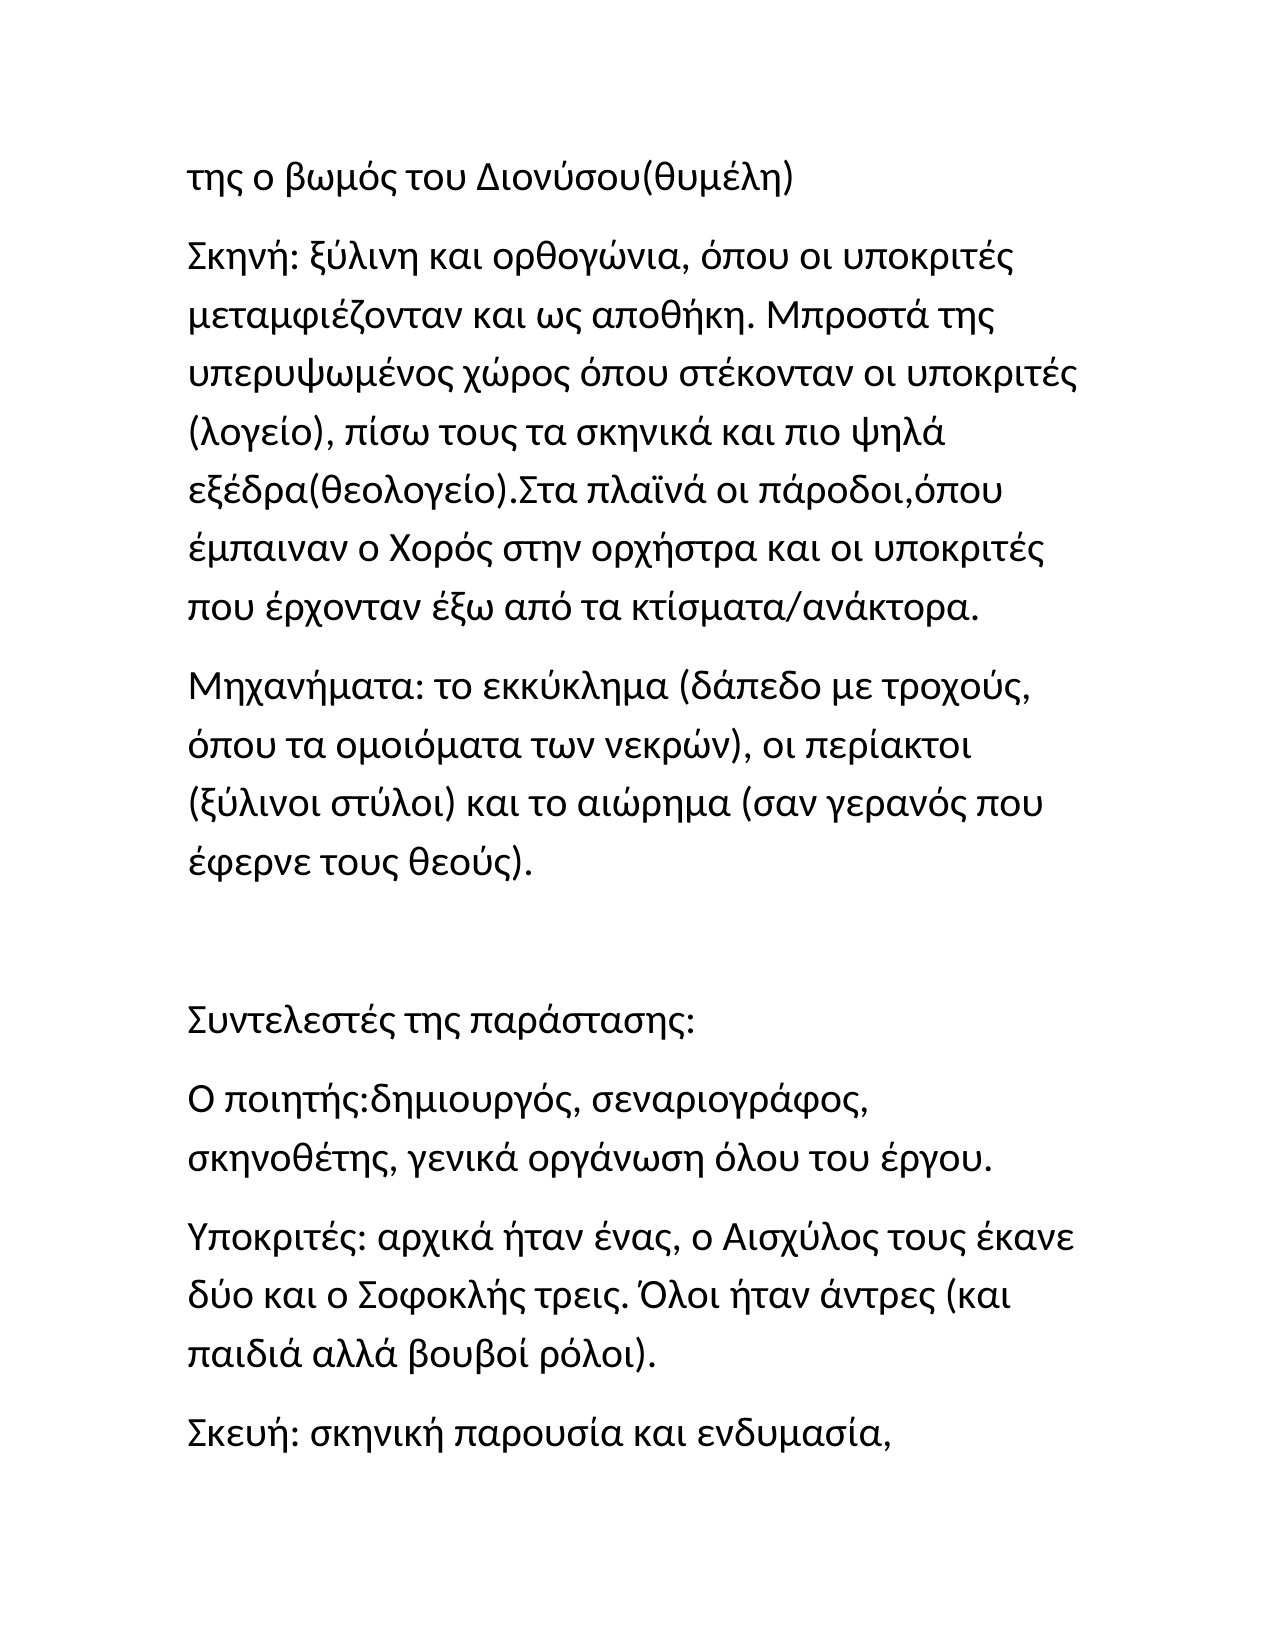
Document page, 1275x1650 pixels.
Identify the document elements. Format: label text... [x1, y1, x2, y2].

text Σκευή: σκηνική παρουσία και ενδυμασία, [187, 1406, 1087, 1457]
text Συντελεστές της παράστασης: [187, 993, 1087, 1044]
text Υποκριτές: αρχικά ήταν ένας, ο Αισχύλος τους έκανε δύο και ο Σοφοκλής τρεις. Όλοι ήταν άντρες (και παιδιά αλλά βουβοί ρόλοι). [187, 1210, 1087, 1378]
text της ο βωμός του Διονύσου(θυμέλη) [187, 150, 1087, 201]
text Ο ποιητής:δημιουργός, σεναριογράφος, σκηνοθέτης, γενικά οργάνωση όλου του έργου. [187, 1072, 1087, 1182]
text Μηχανήματα: το εκκύκλημα (δάπεδο με τροχούς, όπου τα ομοιόματα των νεκρών), οι περίακτοι (ξύλινοι στύλοι) και το αιώρημα (σαν γερανός που έφερνε τους θεούς). [187, 659, 1087, 885]
text Σκηνή: ξύλινη και ορθογώνια, όπου οι υποκριτές μεταμφιέζονταν και ως αποθήκη. Μπροστά της υπερυψωμένος χώρος όπου στέκονταν οι υποκριτές (λογείο), πίσω τους τα σκηνικά και πιο ψηλά εξέδρα(θεολογείο).Στα πλαϊνά οι πάροδοι,όπου έμπαιναν ο Χορός στην ορχήστρα και οι υποκριτές που έρχονταν έξω από τα κτίσματα/ανάκτορα. [187, 229, 1087, 631]
